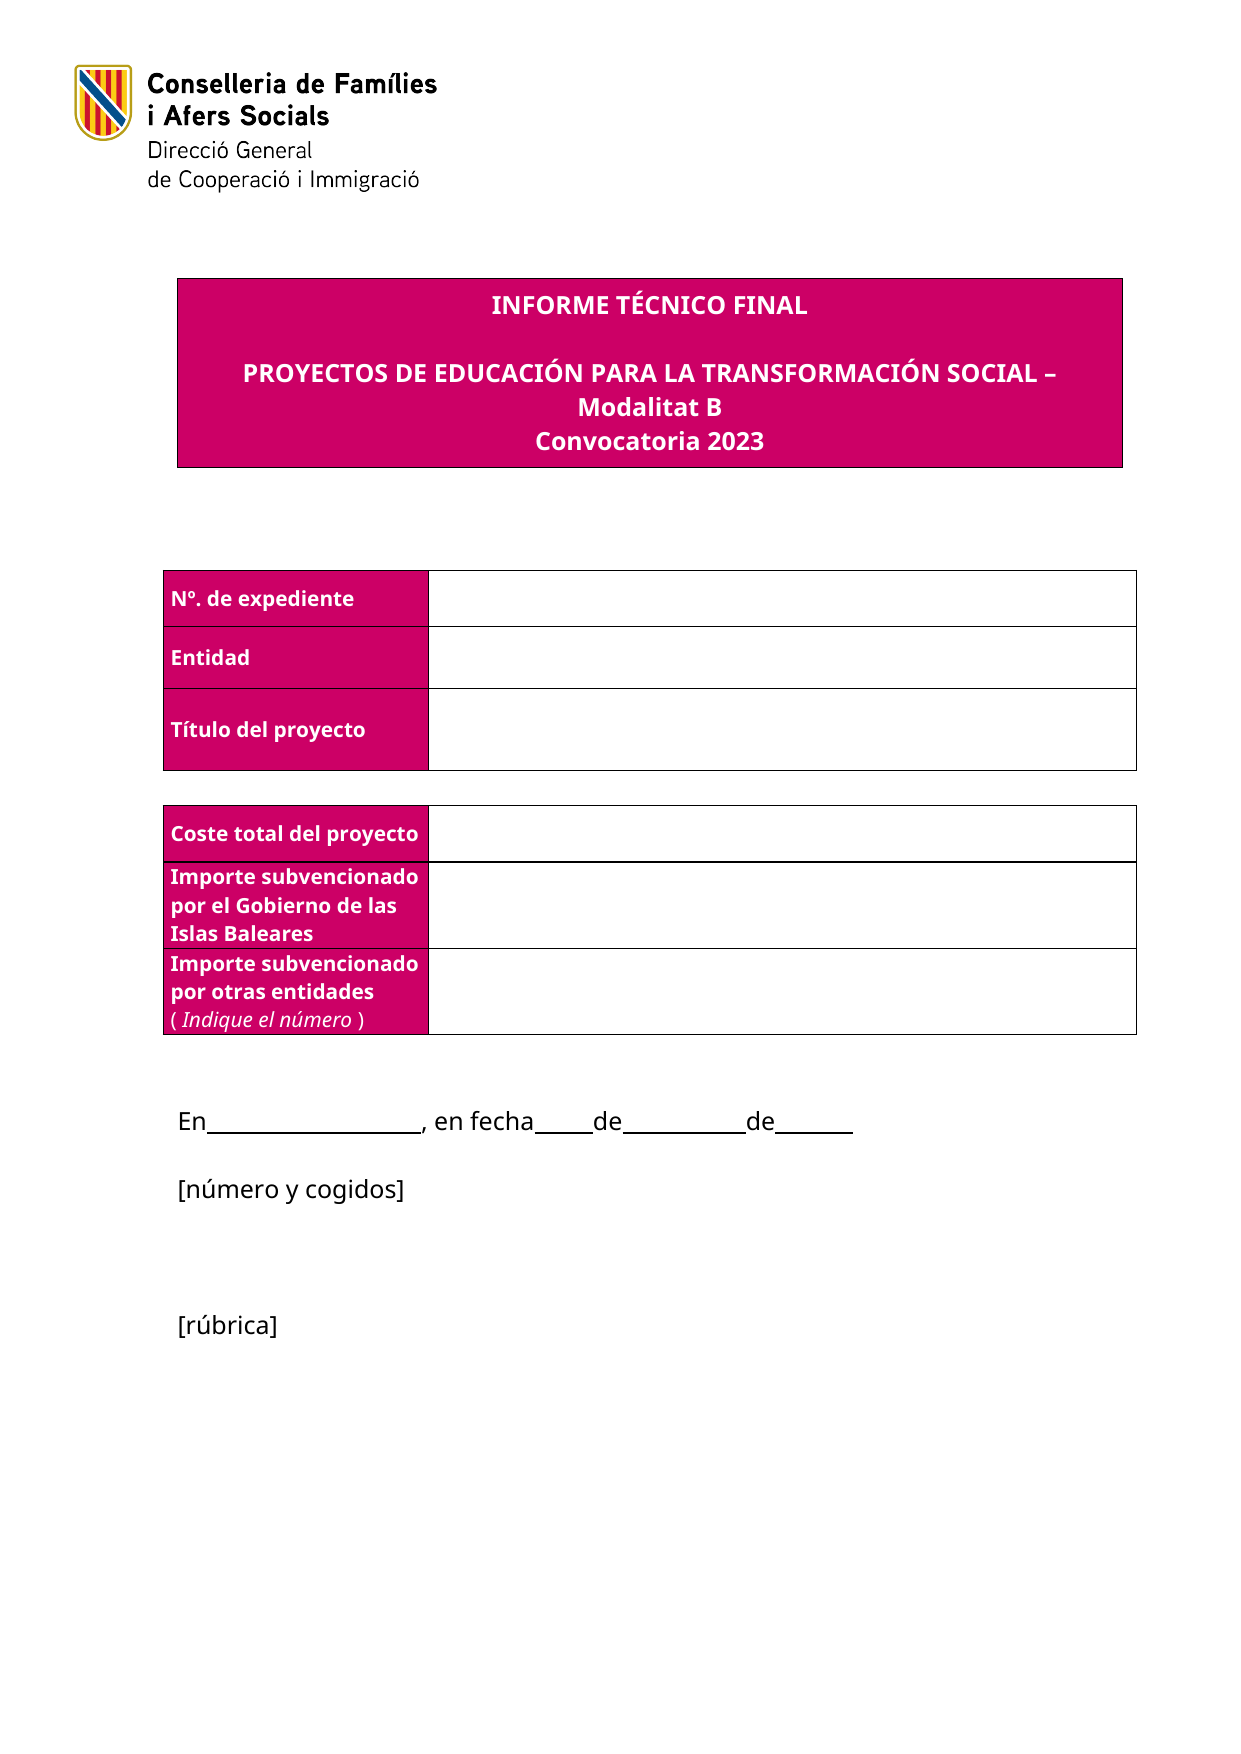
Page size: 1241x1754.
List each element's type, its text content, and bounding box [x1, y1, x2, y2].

table_cell [429, 949, 1136, 1034]
table_header Nº. de expediente [164, 571, 428, 626]
table_header [429, 806, 1136, 861]
table_cell [429, 863, 1136, 948]
table_cell Título del proyecto [164, 689, 428, 770]
table_cell Entidad [164, 627, 428, 688]
text En , en fecha de de [177, 1103, 1122, 1137]
text [número y cogidos] [177, 1171, 1122, 1205]
table_header [429, 571, 1136, 626]
table_cell Importe subvencionado por otras entidades ( Indique el número ) [164, 949, 428, 1034]
text [rúbrica] [177, 1308, 1122, 1342]
table_cell Importe subvencionado por el Gobierno de las Islas Baleares [164, 863, 428, 948]
picture [63, 56, 448, 201]
table_cell [429, 689, 1136, 770]
table_header INFORME TÉCNICO FINAL PROYECTOS DE EDUCACIÓN PARA LA TRANSFORMACIÓN SOCIAL – Modalitat B Convocatoria 2023 [178, 279, 1122, 467]
table_cell [429, 627, 1136, 688]
table_header Coste total del proyecto [164, 806, 428, 861]
